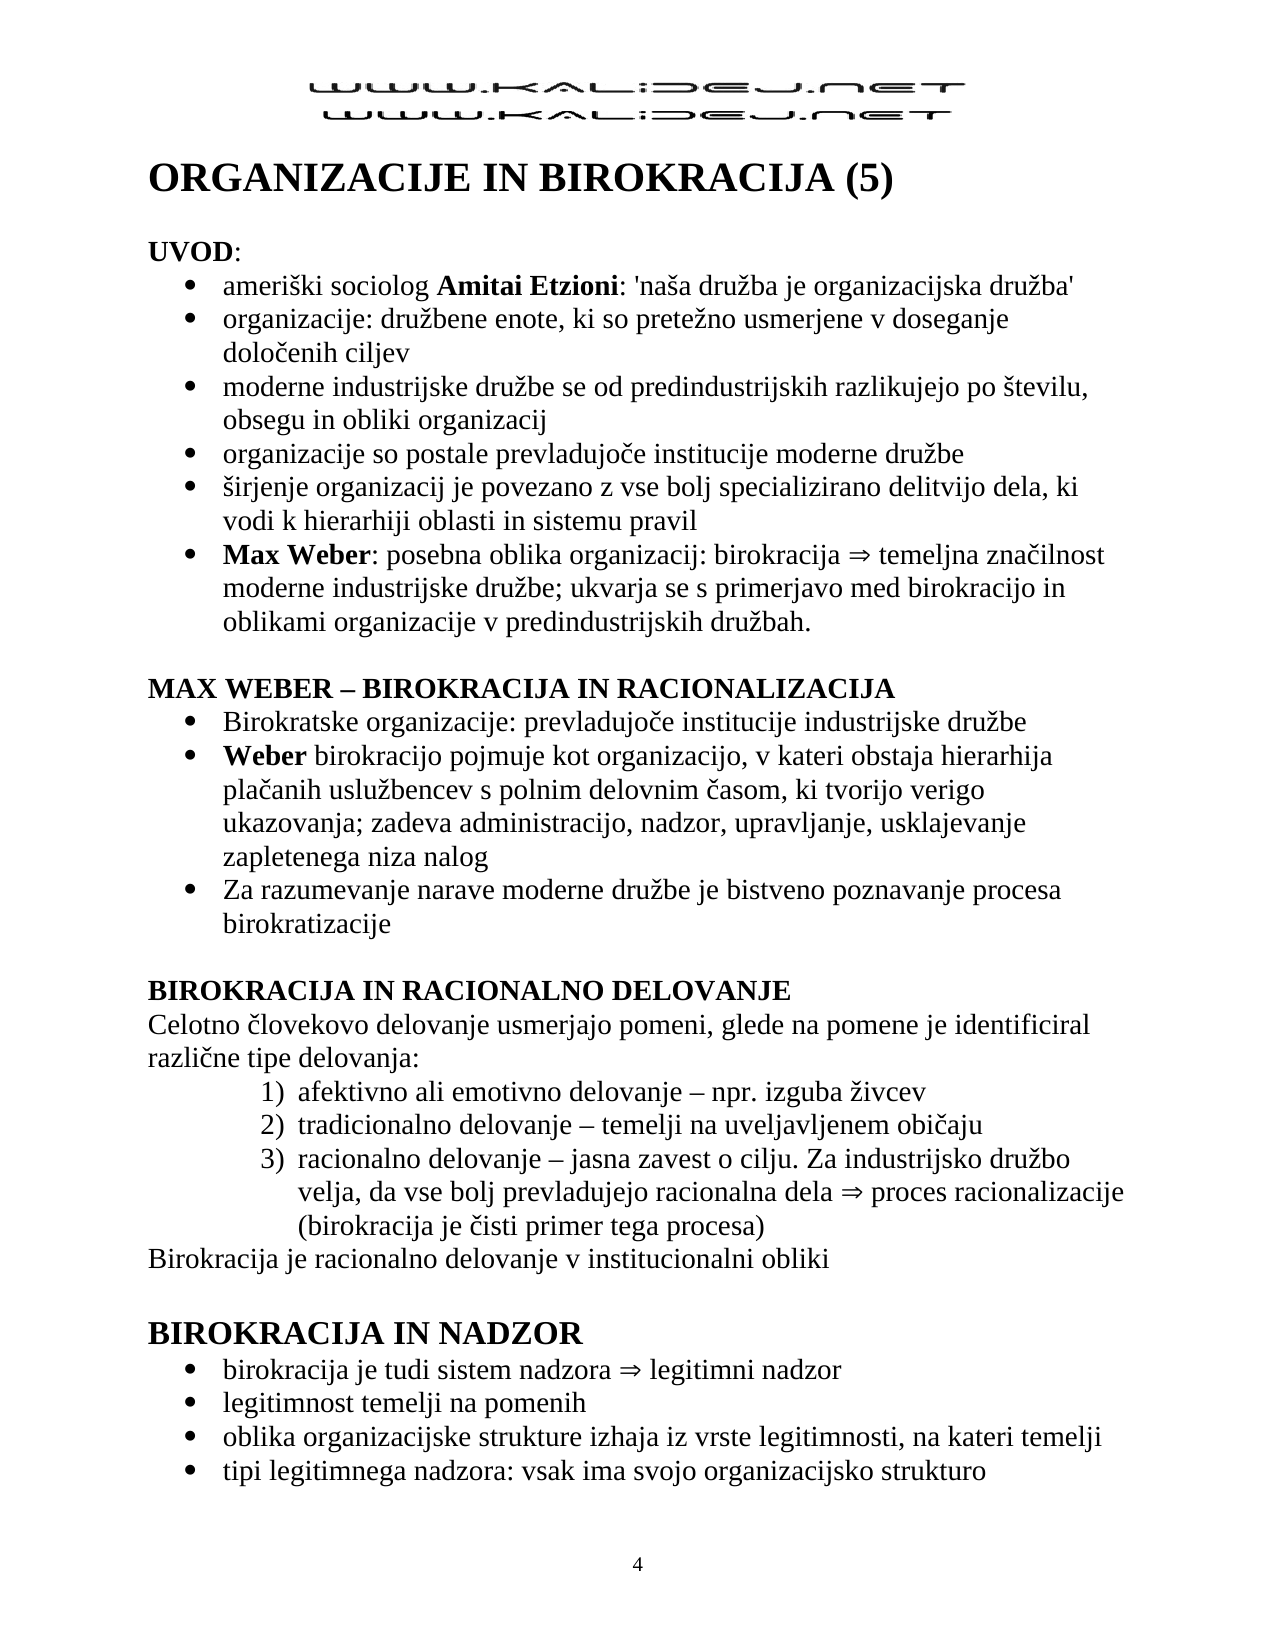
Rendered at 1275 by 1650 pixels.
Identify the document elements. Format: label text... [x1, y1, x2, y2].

list legitimnost temelji na pomenih [185, 1386, 1127, 1419]
list ameriški sociolog Amitai Etzioni: 'naša družba je organizacijska družba' [185, 268, 1127, 302]
subtitle MAX WEBER – BIROKRACIJA IN RACIONALIZACIJA [148, 671, 1127, 704]
list organizacije: družbene enote, ki so pretežno usmerjene v doseganje določenih ciljev [185, 302, 1127, 369]
list afektivno ali emotivno delovanje – npr. izguba živcev [260, 1074, 1127, 1107]
subtitle BIROKRACIJA IN NADZOR [148, 1313, 1127, 1352]
list racionalno delovanje – jasna zavest o cilju. Za industrijsko družbo velja, da vse bolj prevladujejo racionalna dela  proces racionalizacije (birokracija je čisti primer tega procesa) [260, 1141, 1127, 1242]
picture [323, 111, 952, 120]
text UVOD: [148, 234, 1127, 268]
list širjenje organizacij je povezano z vse bolj specializirano delitvijo dela, ki vodi k hierarhiji oblasti in sistemu pravil [185, 469, 1127, 537]
list Weber birokracijo pojmuje kot organizacijo, v kateri obstaja hierarhija plačanih uslužbencev s polnim delovnim časom, ki tvorijo verigo ukazovanja; zadeva administracijo, nadzor, upravljanje, usklajevanje zapletenega niza nalog [185, 738, 1127, 872]
list tipi legitimnega nadzora: vsak ima svojo organizacijsko strukturo [185, 1453, 1127, 1486]
picture [309, 82, 966, 93]
list tradicionalno delovanje – temelji na uveljavljenem običaju [260, 1107, 1127, 1141]
list birokracija je tudi sistem nadzora  legitimni nadzor [185, 1352, 1127, 1386]
list Za razumevanje narave moderne družbe je bistveno poznavanje procesa birokratizacije [185, 872, 1127, 940]
list Birokratske organizacije: prevladujoče institucije industrijske družbe [185, 704, 1127, 738]
list moderne industrijske družbe se od predindustrijskih razlikujejo po številu, obsegu in obliki organizacij [185, 369, 1127, 436]
list Max Weber: posebna oblika organizacij: birokracija  temeljna značilnost moderne industrijske družbe; ukvarja se s primerjavo med birokracijo in oblikami organizacije v predindustrijskih družbah. [185, 537, 1127, 637]
text Celotno človekovo delovanje usmerjajo pomeni, glede na pomene je identificiral različne tipe delovanja: [148, 1007, 1127, 1074]
list organizacije so postale prevladujoče institucije moderne družbe [185, 436, 1127, 469]
list oblika organizacijske strukture izhaja iz vrste legitimnosti, na kateri temelji [185, 1419, 1127, 1453]
text Birokracija je racionalno delovanje v institucionalni obliki [148, 1242, 1127, 1275]
subtitle Birokracija in racionalno delovanje [148, 973, 1127, 1007]
text ORGANIZACIJE IN BIROKRACIJA (5) [148, 153, 1127, 201]
